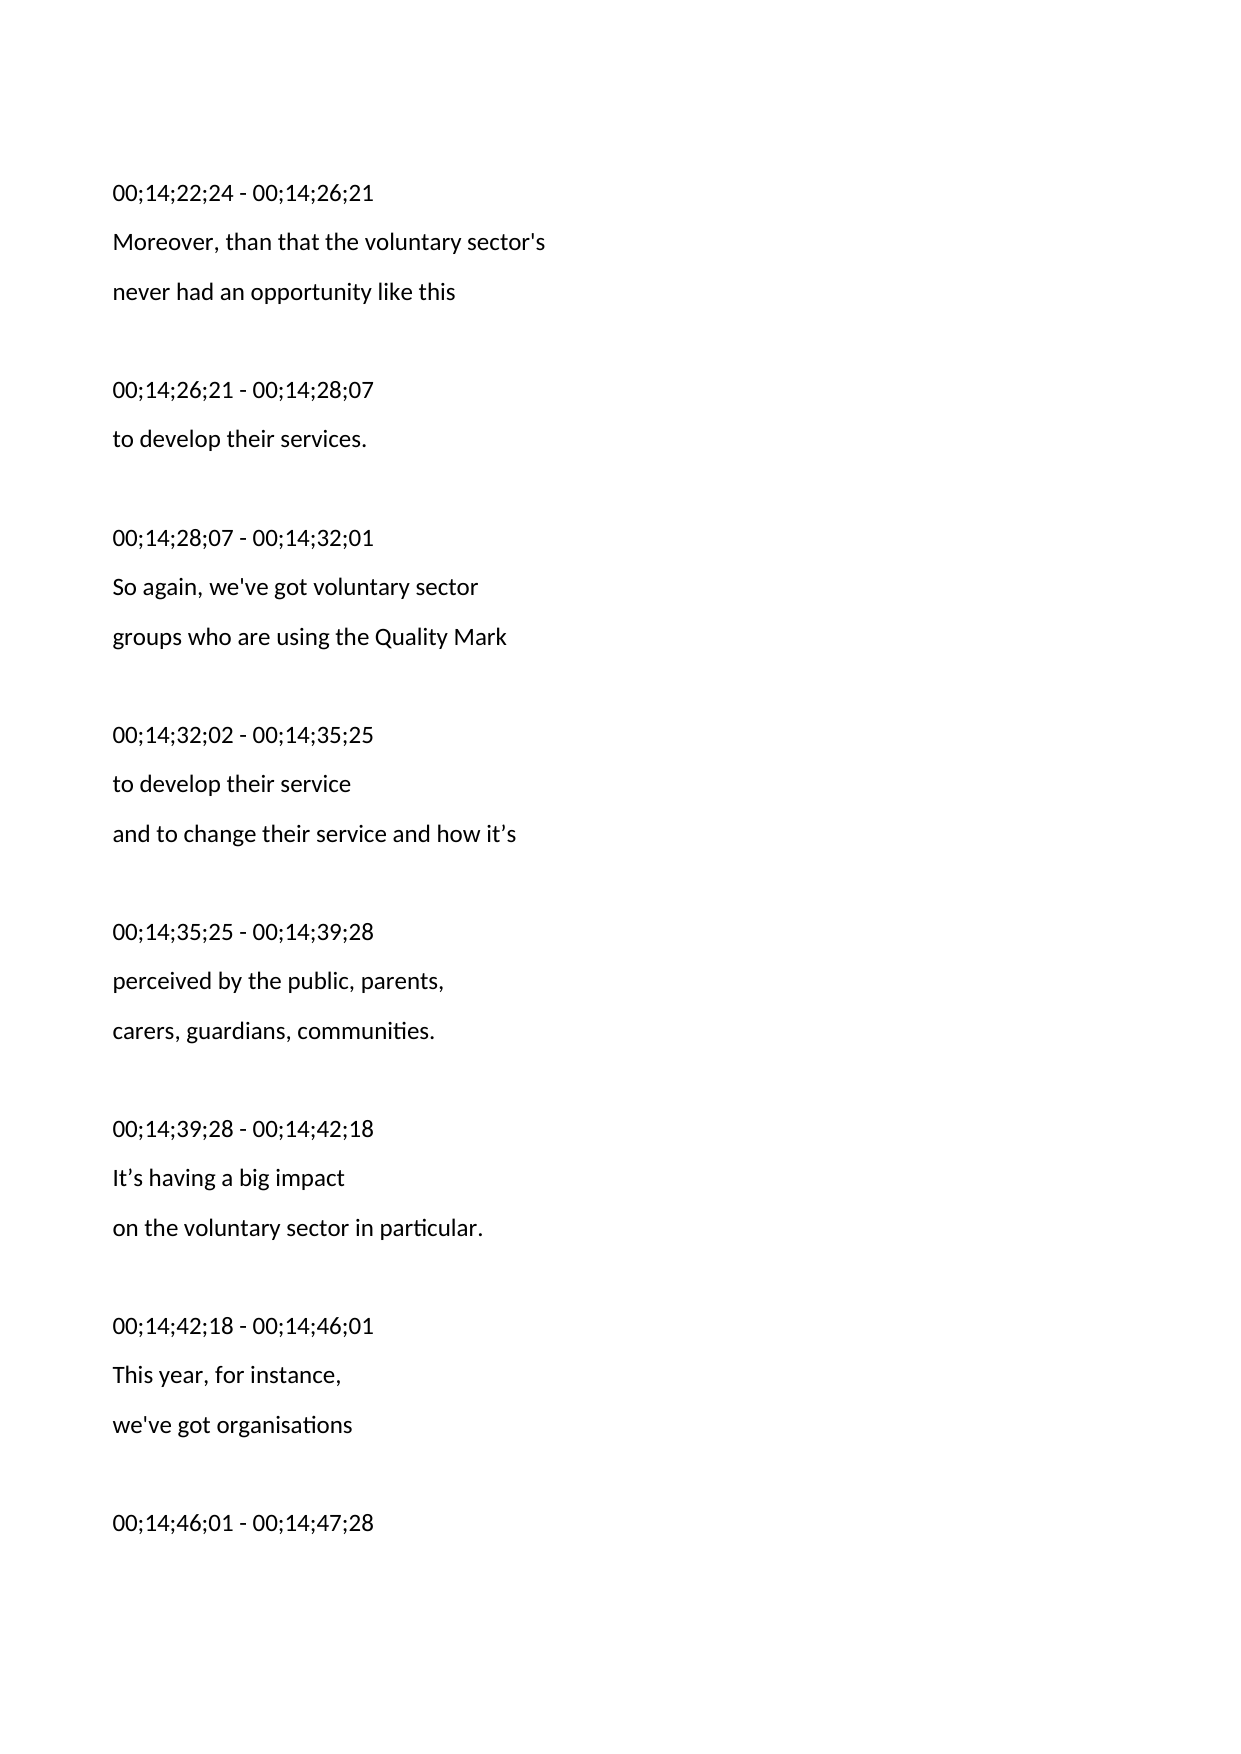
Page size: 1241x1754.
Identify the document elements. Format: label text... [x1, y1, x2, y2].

text This year, for instance, [112, 1360, 1128, 1390]
text on the voluntary sector in particular. [112, 1212, 1128, 1242]
text 00;14;46;01 - 00;14;47;28 [112, 1507, 1128, 1538]
text groups who are using the Quality Mark [112, 621, 1128, 651]
text 00;14;42;18 - 00;14;46;01 [112, 1310, 1128, 1341]
text and to change their service and how it’s [112, 818, 1128, 848]
text 00;14;28;07 - 00;14;32;01 [112, 522, 1128, 553]
text So again, we've got voluntary sector [112, 571, 1128, 602]
text 00;14;22;24 - 00;14;26;21 [112, 177, 1128, 208]
text we've got organisations [112, 1409, 1128, 1439]
text 00;14;26;21 - 00;14;28;07 [112, 374, 1128, 405]
text to develop their service [112, 768, 1128, 799]
text It’s having a big impact [112, 1163, 1128, 1193]
text 00;14;32;02 - 00;14;35;25 [112, 719, 1128, 750]
text perceived by the public, parents, [112, 966, 1128, 996]
text 00;14;39;28 - 00;14;42;18 [112, 1113, 1128, 1144]
text never had an opportunity like this [112, 276, 1128, 306]
text 00;14;35;25 - 00;14;39;28 [112, 916, 1128, 947]
text carers, guardians, communities. [112, 1015, 1128, 1045]
text Moreover, than that the voluntary sector's [112, 226, 1128, 257]
text to develop their services. [112, 423, 1128, 454]
